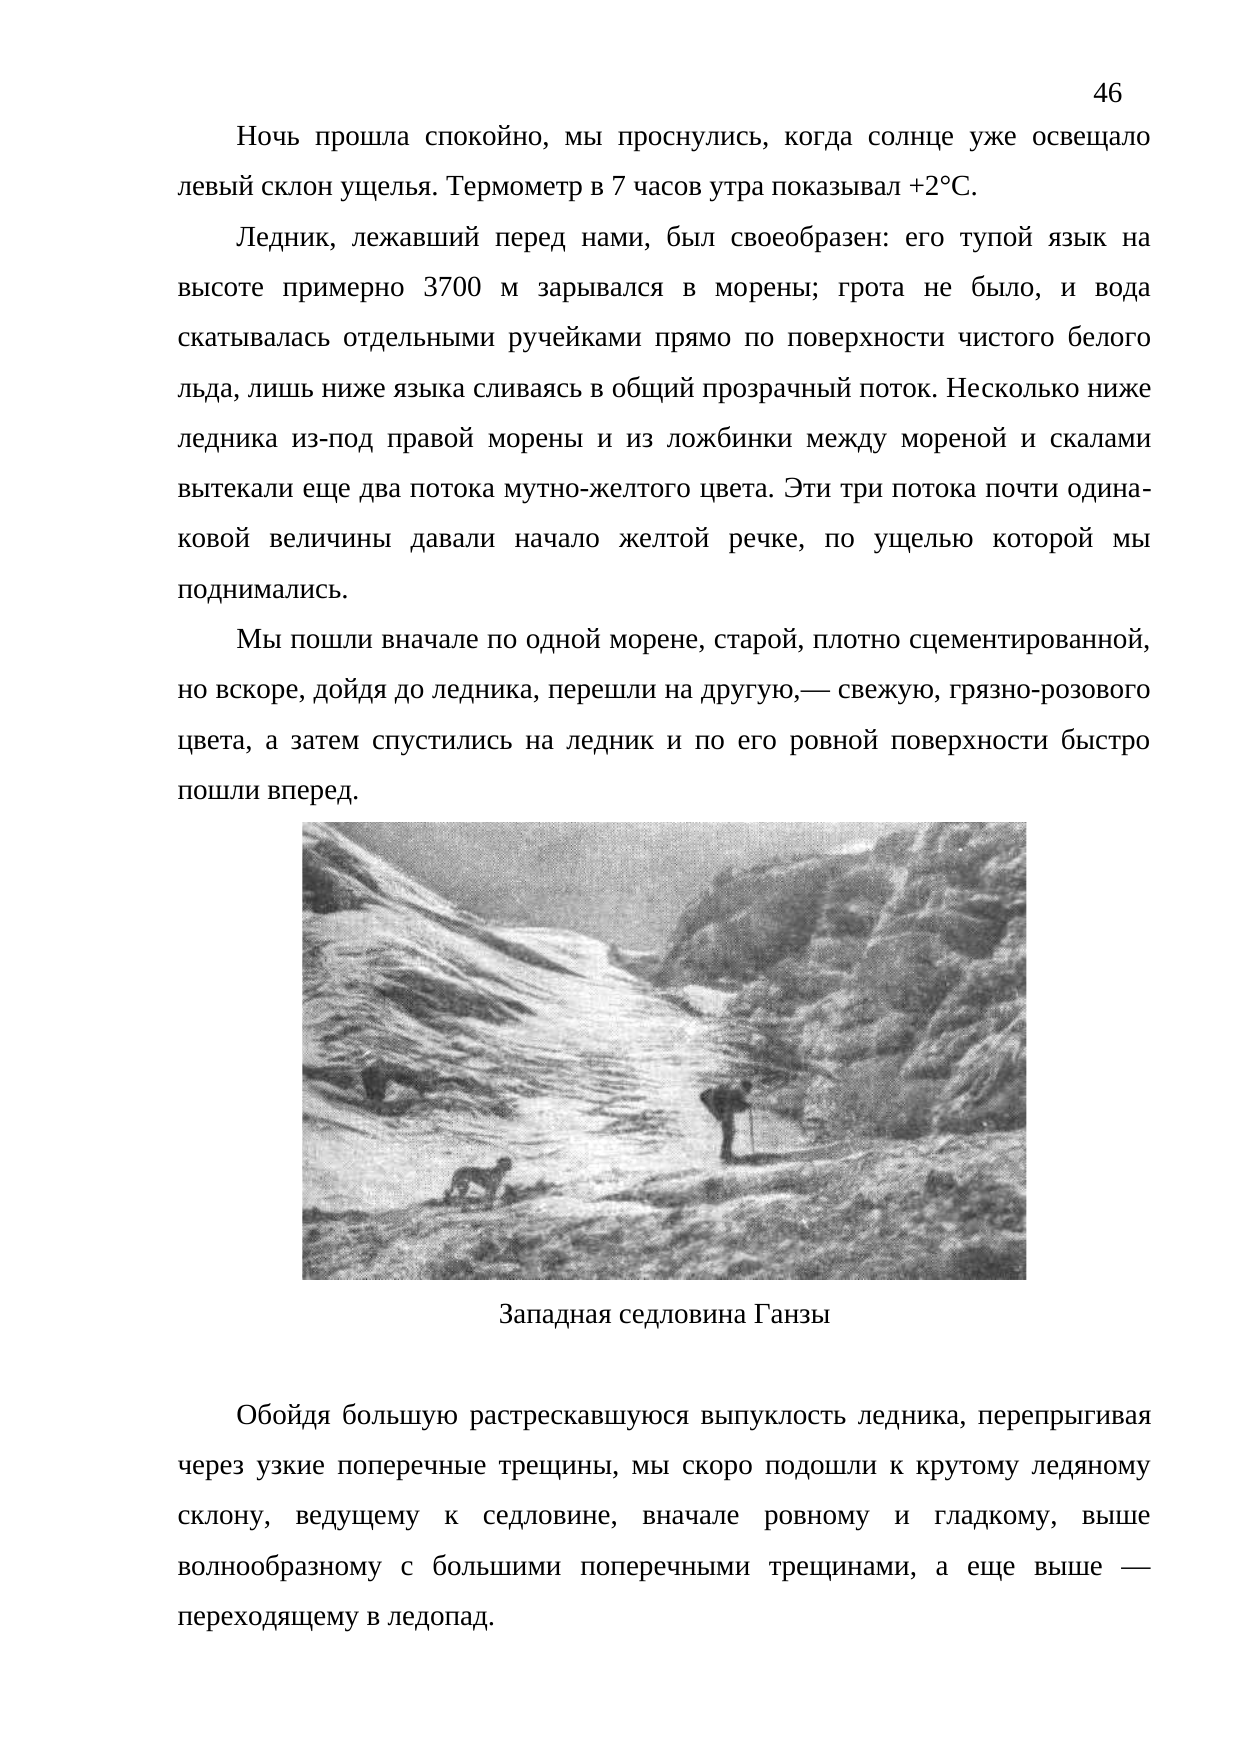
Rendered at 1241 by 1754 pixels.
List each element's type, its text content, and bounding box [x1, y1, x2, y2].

text Западная седловина Ганзы [177, 1296, 1152, 1330]
text Обойдя большую растрескавшуюся выпуклость лед­ника, перепрыгивая через узкие поперечные трещины, мы скоро подошли к крутому ледяному склону, ведуще­му к седловине, вначале ровному и гладкому, выше волнообразному с большими поперечными трещинами, а еще выше — переходящему в ледопад. [177, 1397, 1152, 1632]
text Мы пошли вначале по одной морене, старой, плотно сцементированной, но вскоре, дойдя до ледника, перешли на другую,— свежую, грязно-розового цвета, а за­тем спустились на ледник и по его ровной поверхности быстро пошли вперед. [177, 621, 1152, 806]
picture [302, 822, 1027, 1280]
text Ледник, лежавший перед нами, был своеобразен: его тупой язык на высоте примерно 3700 м зарывался в мо­рены; грота не было, и вода скатывалась отдельными ру­чейками прямо по поверхности чистого белого льда, лишь ниже языка сливаясь в общий прозрачный поток. Не­сколько ниже ледника из-под правой морены и из лож­бинки между мореной и скалами вытекали еще два по­тока мутно-желтого цвета. Эти три потока почти одина­ковой величины давали начало желтой речке, по ущелью которой мы поднимались. [177, 219, 1152, 604]
text Ночь прошла спокойно, мы проснулись, когда солнце уже освещало левый склон ущелья. Термометр в 7 часов утра показывал +2°С. [177, 118, 1152, 202]
